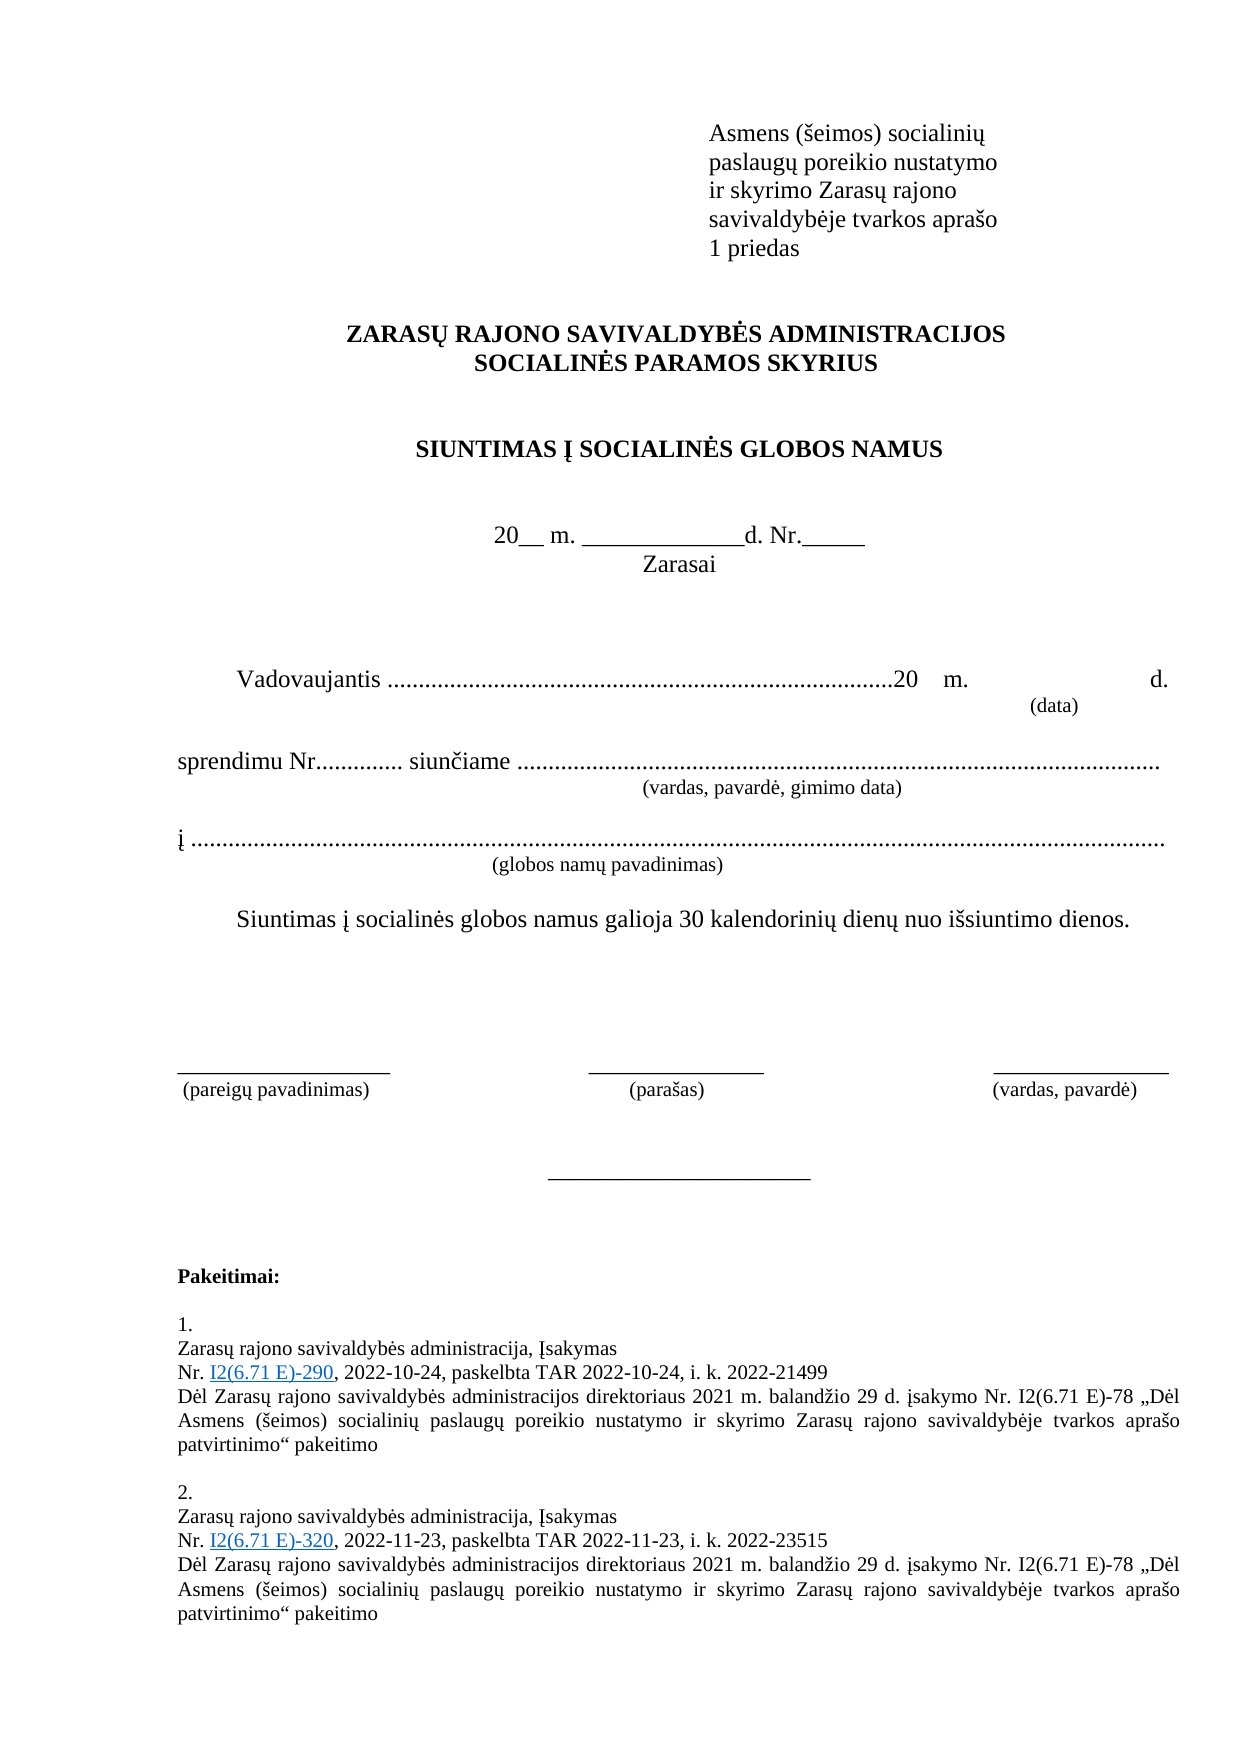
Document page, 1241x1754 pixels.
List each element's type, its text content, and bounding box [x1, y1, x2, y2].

text (pareigų pavadinimas) (parašas) (vardas, pavardė) [177, 1077, 1181, 1101]
text ir skyrimo Zarasų rajono [177, 176, 1181, 204]
text Dėl Zarasų rajono savivaldybės administracijos direktoriaus 2021 m. balandžio 29 d. įsakymo Nr. I2(6.71 E)-78 „Dėl Asmens (šeimos) socialinių paslaugų poreikio nustatymo ir skyrimo Zarasų rajono savivaldybėje tvarkos aprašo patvirtinimo“ pakeitimo [177, 1552, 1181, 1624]
text (globos namų pavadinimas) [177, 852, 1181, 876]
text 20__ m. _____________d. Nr._____ [177, 521, 1181, 549]
text (data) [177, 693, 1181, 717]
text Asmens (šeimos) socialinių [177, 118, 1181, 147]
text SOCIALINĖS PARAMOS SKYRIUS [177, 348, 1181, 377]
text Dėl Zarasų rajono savivaldybės administracijos direktoriaus 2021 m. balandžio 29 d. įsakymo Nr. I2(6.71 E)-78 „Dėl Asmens (šeimos) socialinių paslaugų poreikio nustatymo ir skyrimo Zarasų rajono savivaldybėje tvarkos aprašo patvirtinimo“ pakeitimo [177, 1384, 1181, 1456]
text Siuntimas į socialinės globos namus galioja 30 kalendorinių dienų nuo išsiuntimo dienos. [177, 904, 1181, 933]
text Vadovaujantis .................................................................................20 m. d. [177, 664, 1181, 693]
text Pakeitimai: [177, 1264, 1181, 1288]
text 1 priedas [177, 233, 1181, 262]
text sprendimu Nr.............. siunčiame ....................................................................................................... [177, 746, 1181, 775]
text Zarasų rajono savivaldybės administracija, Įsakymas [177, 1504, 1181, 1528]
text ZARASŲ RAJONO SAVIVALDYBĖS ADMINISTRACIJOS [177, 319, 1181, 348]
text Zarasų rajono savivaldybės administracija, Įsakymas [177, 1336, 1181, 1360]
text savivaldybėje tvarkos aprašo [177, 204, 1181, 233]
text į ............................................................................................................................................................ [177, 823, 1181, 852]
text Nr. I2(6.71 E)-290, 2022-10-24, paskelbta TAR 2022-10-24, i. k. 2022-21499 [177, 1360, 1181, 1384]
text _____________________ [148, 1154, 1181, 1182]
text (vardas, pavardė, gimimo data) [177, 775, 1181, 799]
text 1. [177, 1312, 1181, 1336]
text SIUNTIMAS Į SOCIALINĖS GLOBOS NAMUS [177, 434, 1181, 463]
text 2. [177, 1480, 1181, 1504]
text paslaugų poreikio nustatymo [177, 147, 1181, 176]
text Nr. I2(6.71 E)-320, 2022-11-23, paskelbta TAR 2022-11-23, i. k. 2022-23515 [177, 1528, 1181, 1552]
text Zarasai [177, 549, 1181, 578]
text _________________ ______________ ______________ [177, 1048, 1181, 1077]
